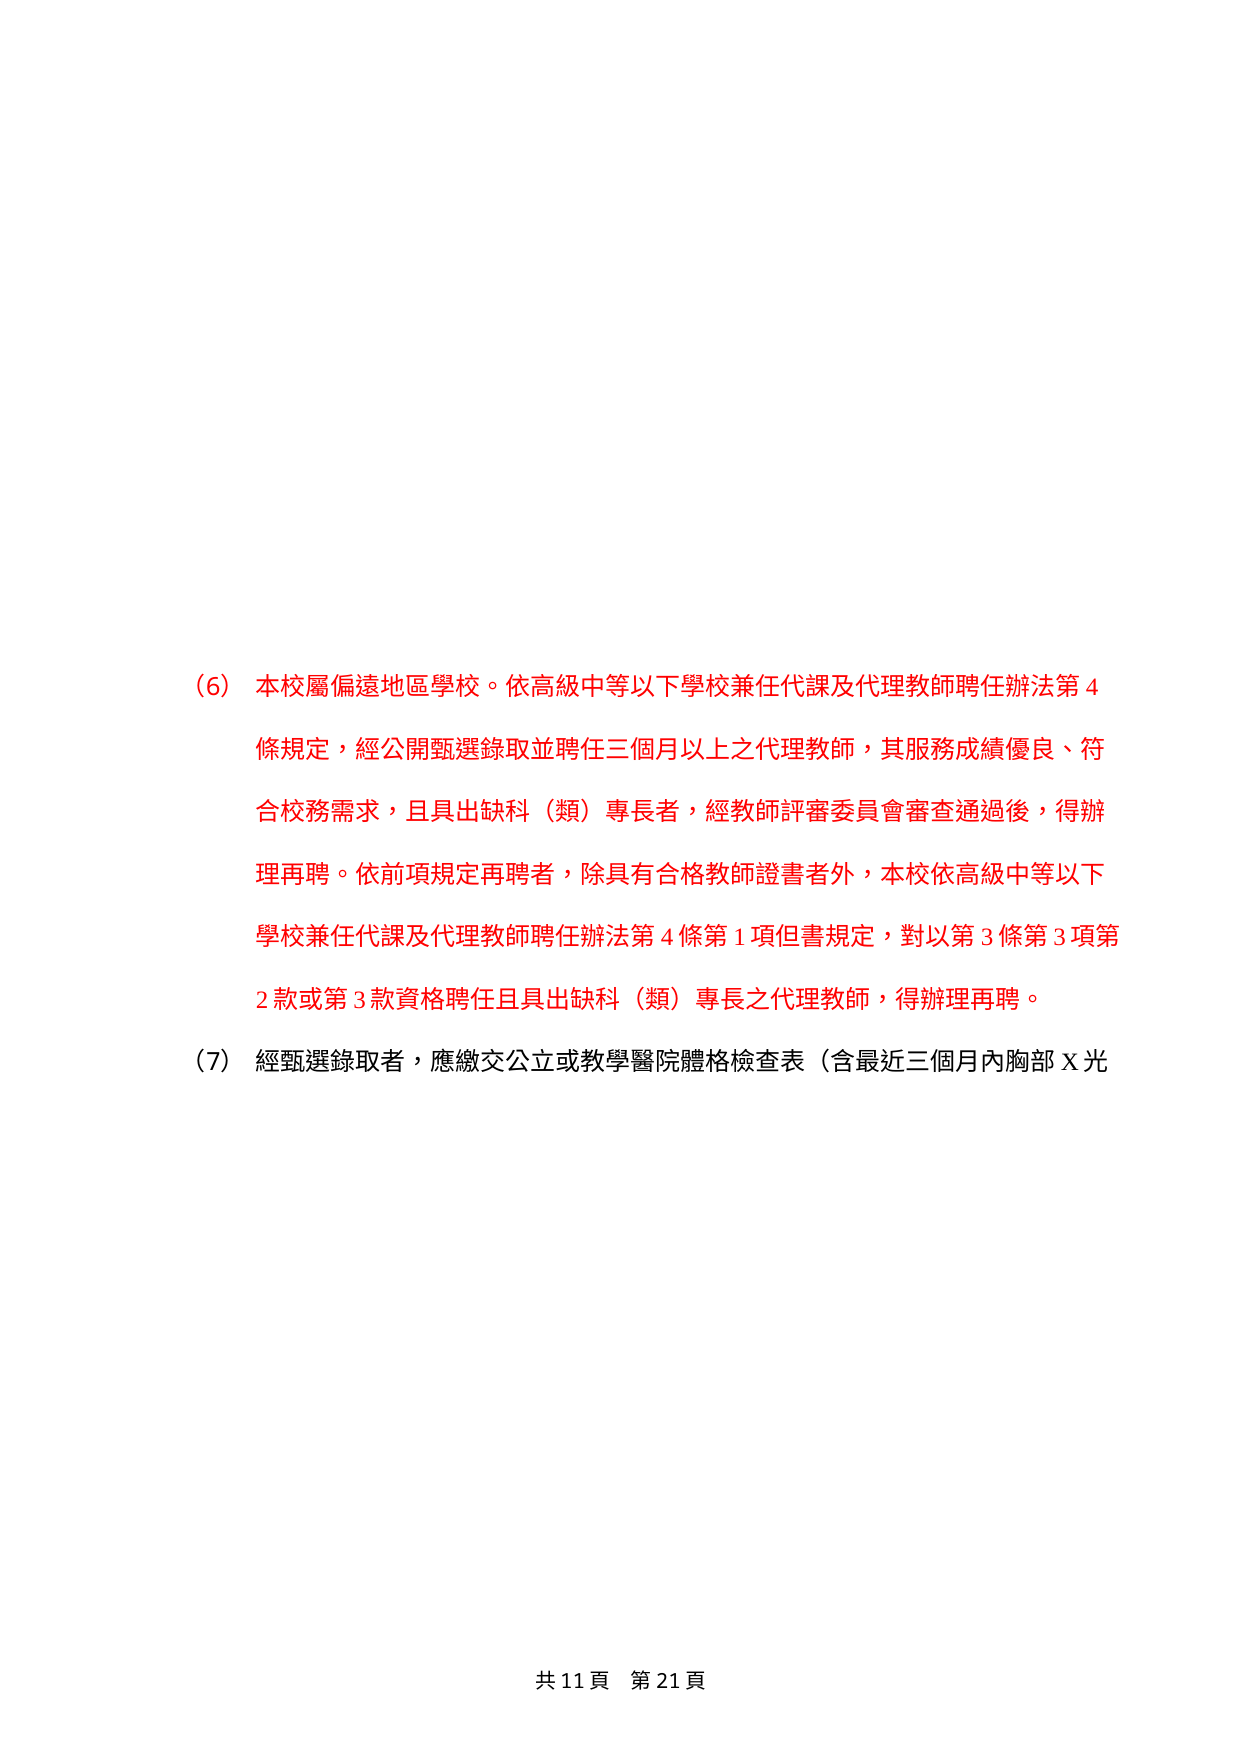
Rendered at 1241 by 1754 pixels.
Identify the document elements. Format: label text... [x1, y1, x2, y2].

list 經甄選錄取者，應繳交公立或教學醫院體格檢查表（含最近三個月內胸部X光 [181, 1018, 1122, 1081]
list 本校屬偏遠地區學校。依高級中等以下學校兼任代課及代理教師聘任辦法第4條規定，經公開甄選錄取並聘任三個月以上之代理教師，其服務成績優良、符合校務需求，且具出缺科（類）專長者，經教師評審委員會審查通過後，得辦理再聘。依前項規定再聘者，除具有合格教師證書者外，本校依高級中等以下學校兼任代課及代理教師聘任辦法第4條第1項但書規定，對以第3條第3項第2款或第3款資格聘任且具出缺科（類）專長之代理教師，得辦理再聘。 [181, 643, 1122, 1018]
